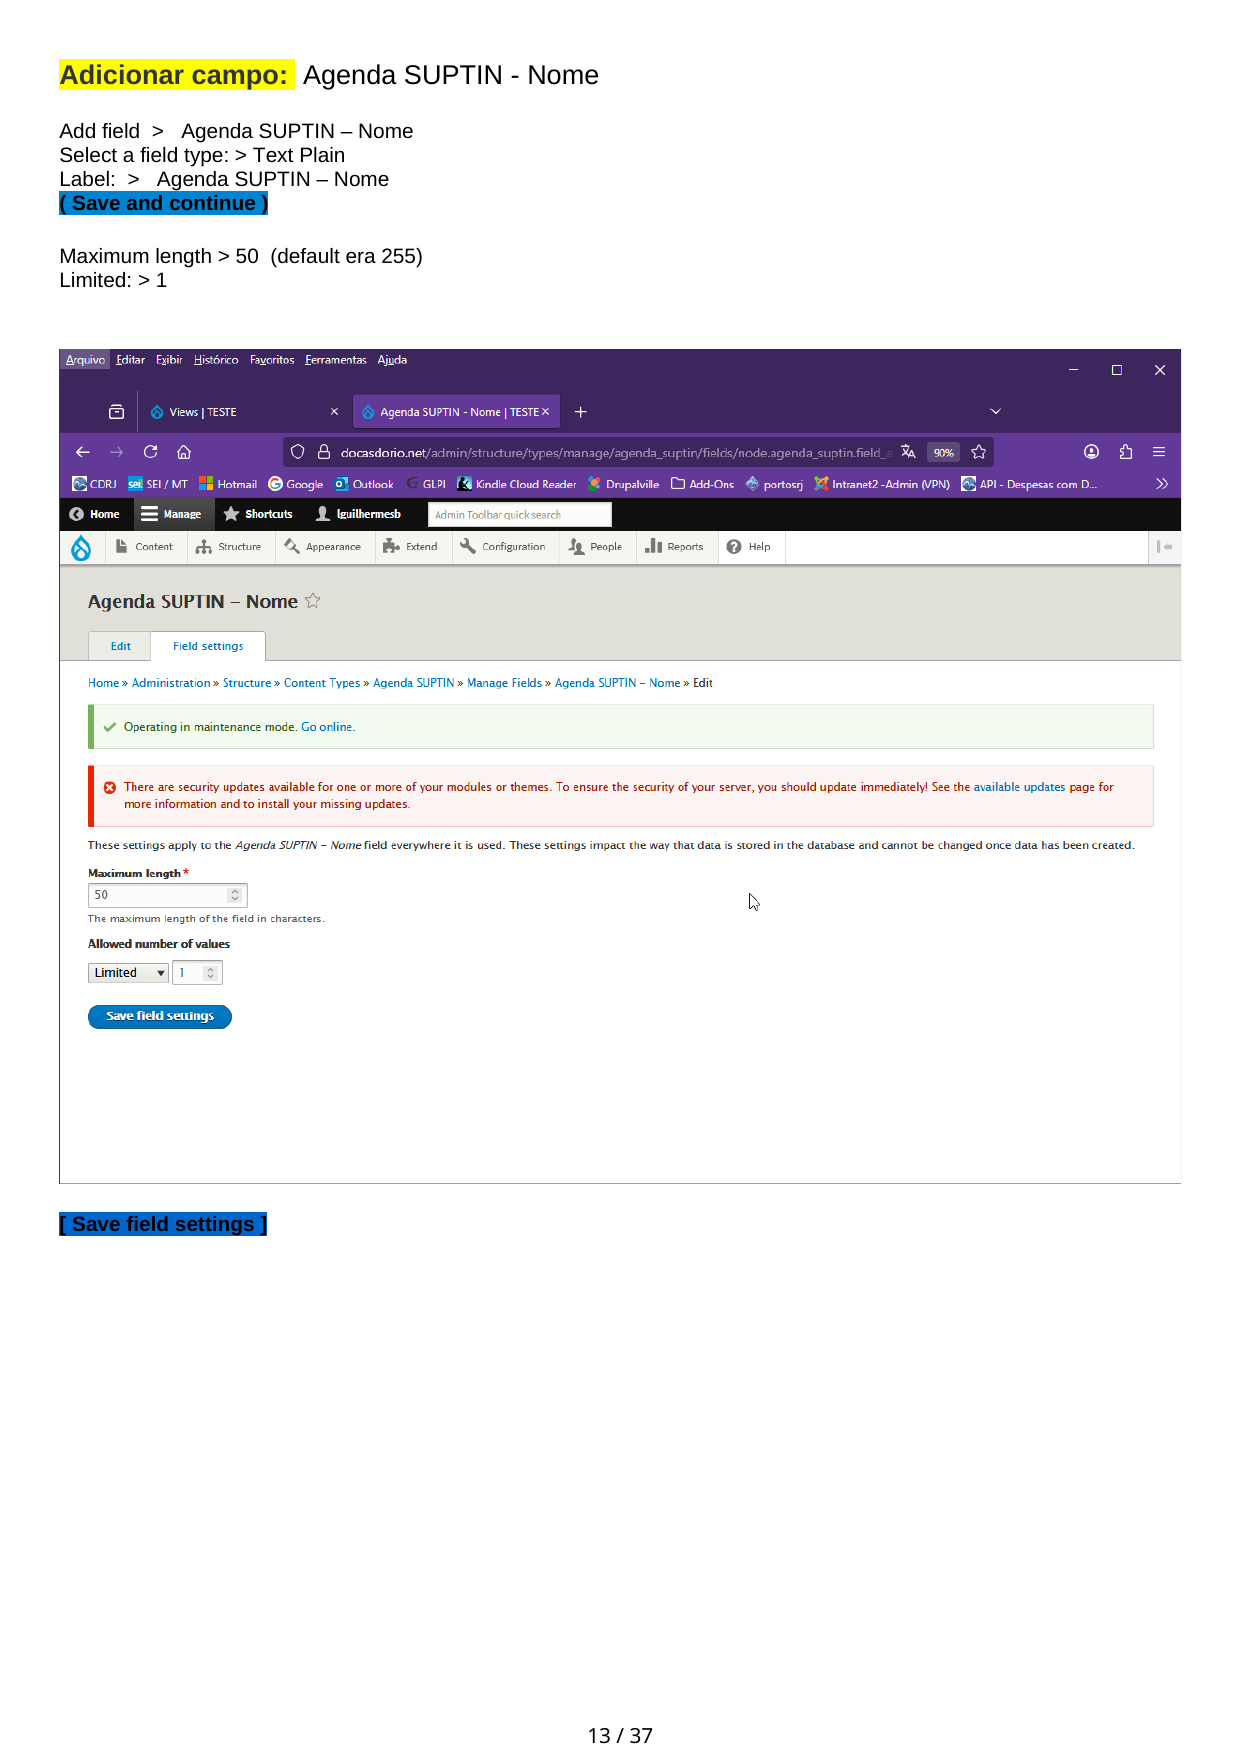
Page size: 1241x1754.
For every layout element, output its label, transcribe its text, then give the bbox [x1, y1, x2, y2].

text Add field > Agenda SUPTIN – Nome [59, 119, 1181, 143]
text Select a field type: > Text Plain [59, 143, 1181, 167]
text Label: > Agenda SUPTIN – Nome [59, 167, 1181, 191]
text Maximum length > 50 (default era 255) [59, 244, 1181, 268]
text Adicionar campo: Agenda SUPTIN - Nome [59, 59, 1181, 90]
text ( Save and continue ) [59, 191, 1181, 215]
picture [59, 349, 1182, 1184]
text Limited: > 1 [59, 268, 1181, 292]
text [ Save field settings ] [59, 1212, 1181, 1236]
